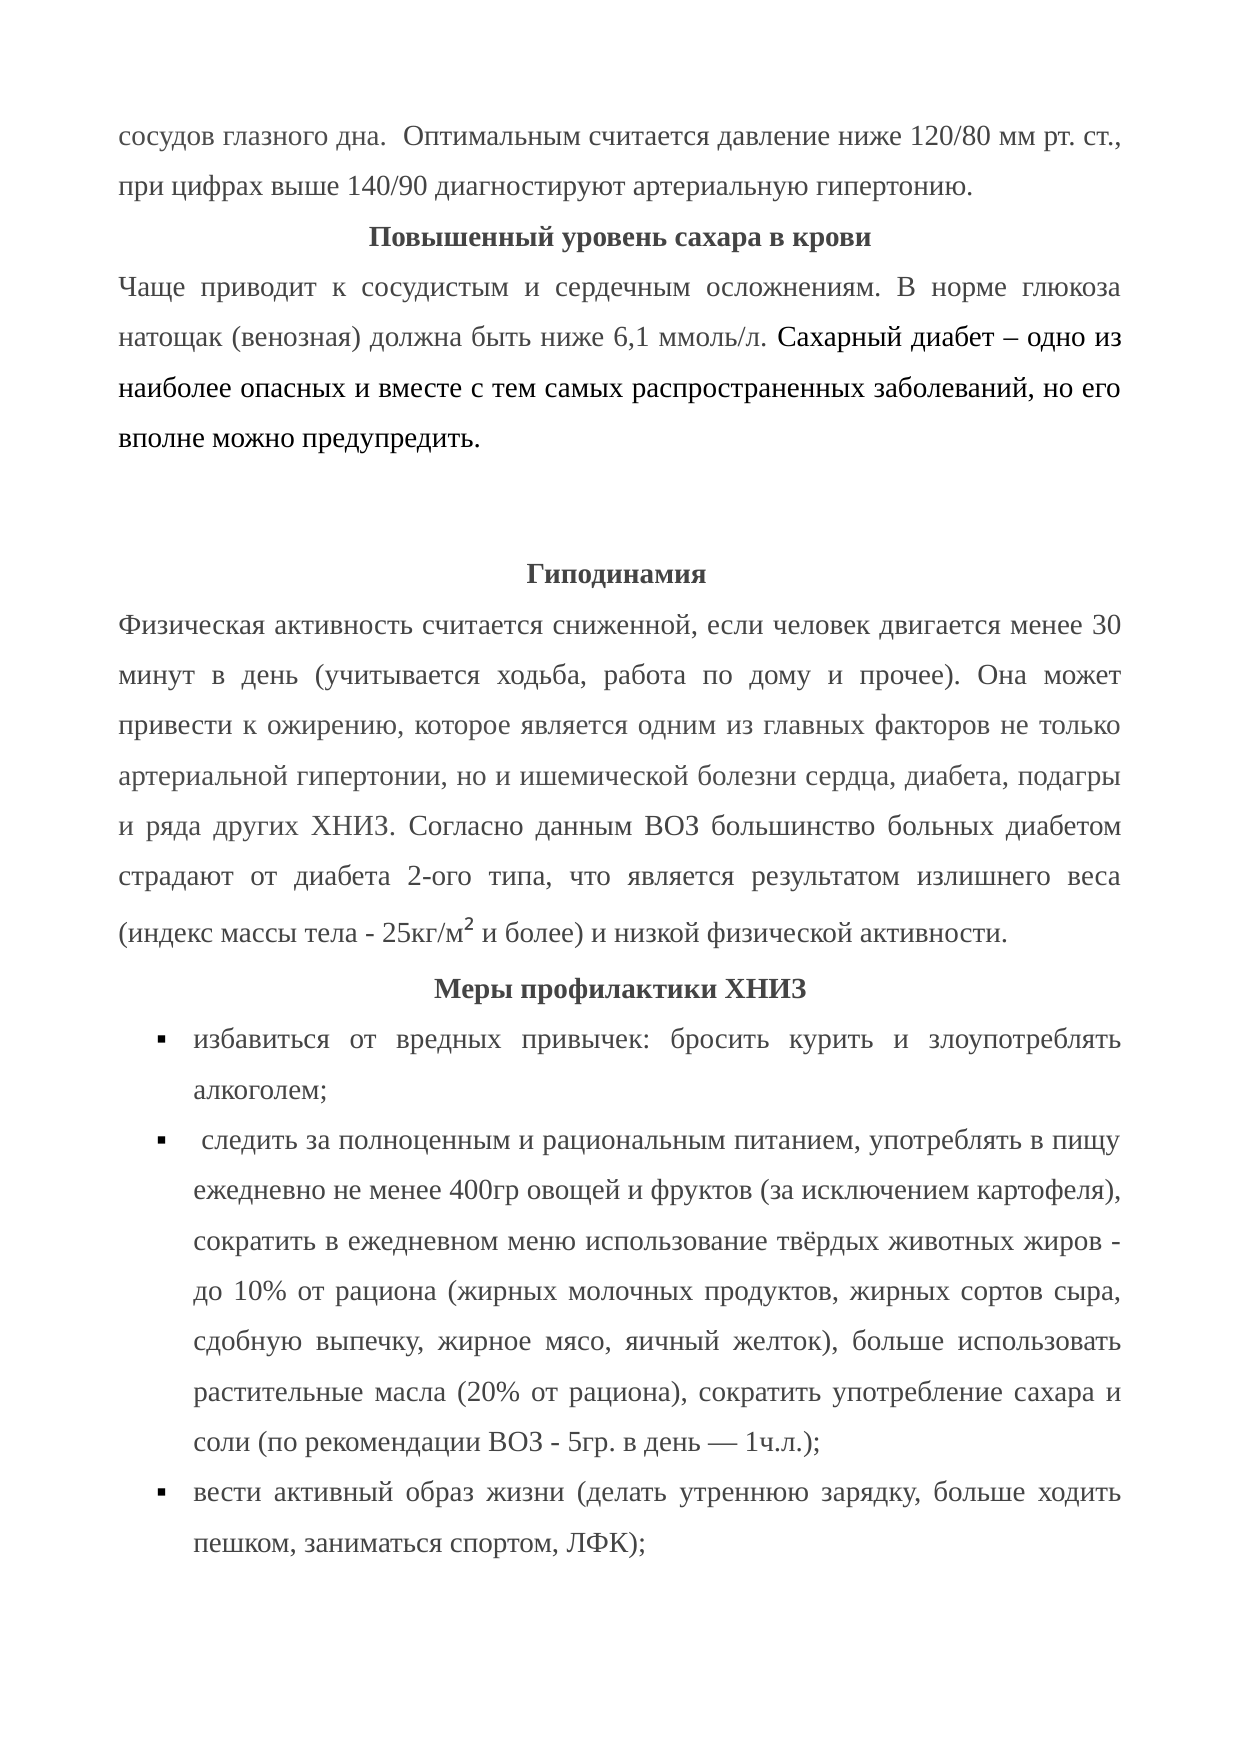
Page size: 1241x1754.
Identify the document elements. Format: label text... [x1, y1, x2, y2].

text сосудов глазного дна. Оптимальным считается давление ниже 120/80 мм рт. ст., при цифрах выше 140/90 диагностируют артериальную гипертонию. [118, 118, 1122, 202]
text Гиподинамия [118, 557, 1122, 590]
text Меры профилактики ХНИЗ [118, 971, 1122, 1005]
text Повышенный уровень сахара в крови [118, 219, 1122, 252]
text Чаще приводит к сосудистым и сердечным осложнениям. В норме глюкоза натощак (венозная) должна быть ниже 6,1 ммоль/л. Сахарный диабет – одно из наиболее опасных и вместе с тем самых распространенных заболеваний, но его вполне можно предупредить. [118, 269, 1122, 453]
list избавиться от вредных привычек: бросить курить и злоупотреблять алкоголем; [156, 1022, 1122, 1105]
list следить за полноценным и рациональным питанием, употреблять в пищу ежедневно не менее 400гр овощей и фруктов (за исключением картофеля), сократить в ежедневном меню использование твёрдых животных жиров - до 10% от рациона (жирных молочных продуктов, жирных сортов сыра, сдобную выпечку, жирное мясо, яичный желток), больше использовать растительные масла (20% от рациона), сократить употребление сахара и соли (по рекомендации ВОЗ - 5гр. в день — 1ч.л.); [156, 1122, 1122, 1458]
list вести активный образ жизни (делать утреннюю зарядку, больше ходить пешком, заниматься спортом, ЛФК); [156, 1474, 1122, 1558]
text Физическая активность считается сниженной, если человек двигается менее 30 минут в день (учитывается ходьба, работа по дому и прочее). Она может привести к ожирению, которое является одним из главных факторов не только артериальной гипертонии, но и ишемической болезни сердца, диабета, подагры и ряда других ХНИЗ. Согласно данным ВОЗ большинство больных диабетом страдают от диабета 2-ого типа, что является результатом излишнего веса (индекс массы тела - 25кг/м² и более) и низкой физической активности. [118, 607, 1122, 951]
